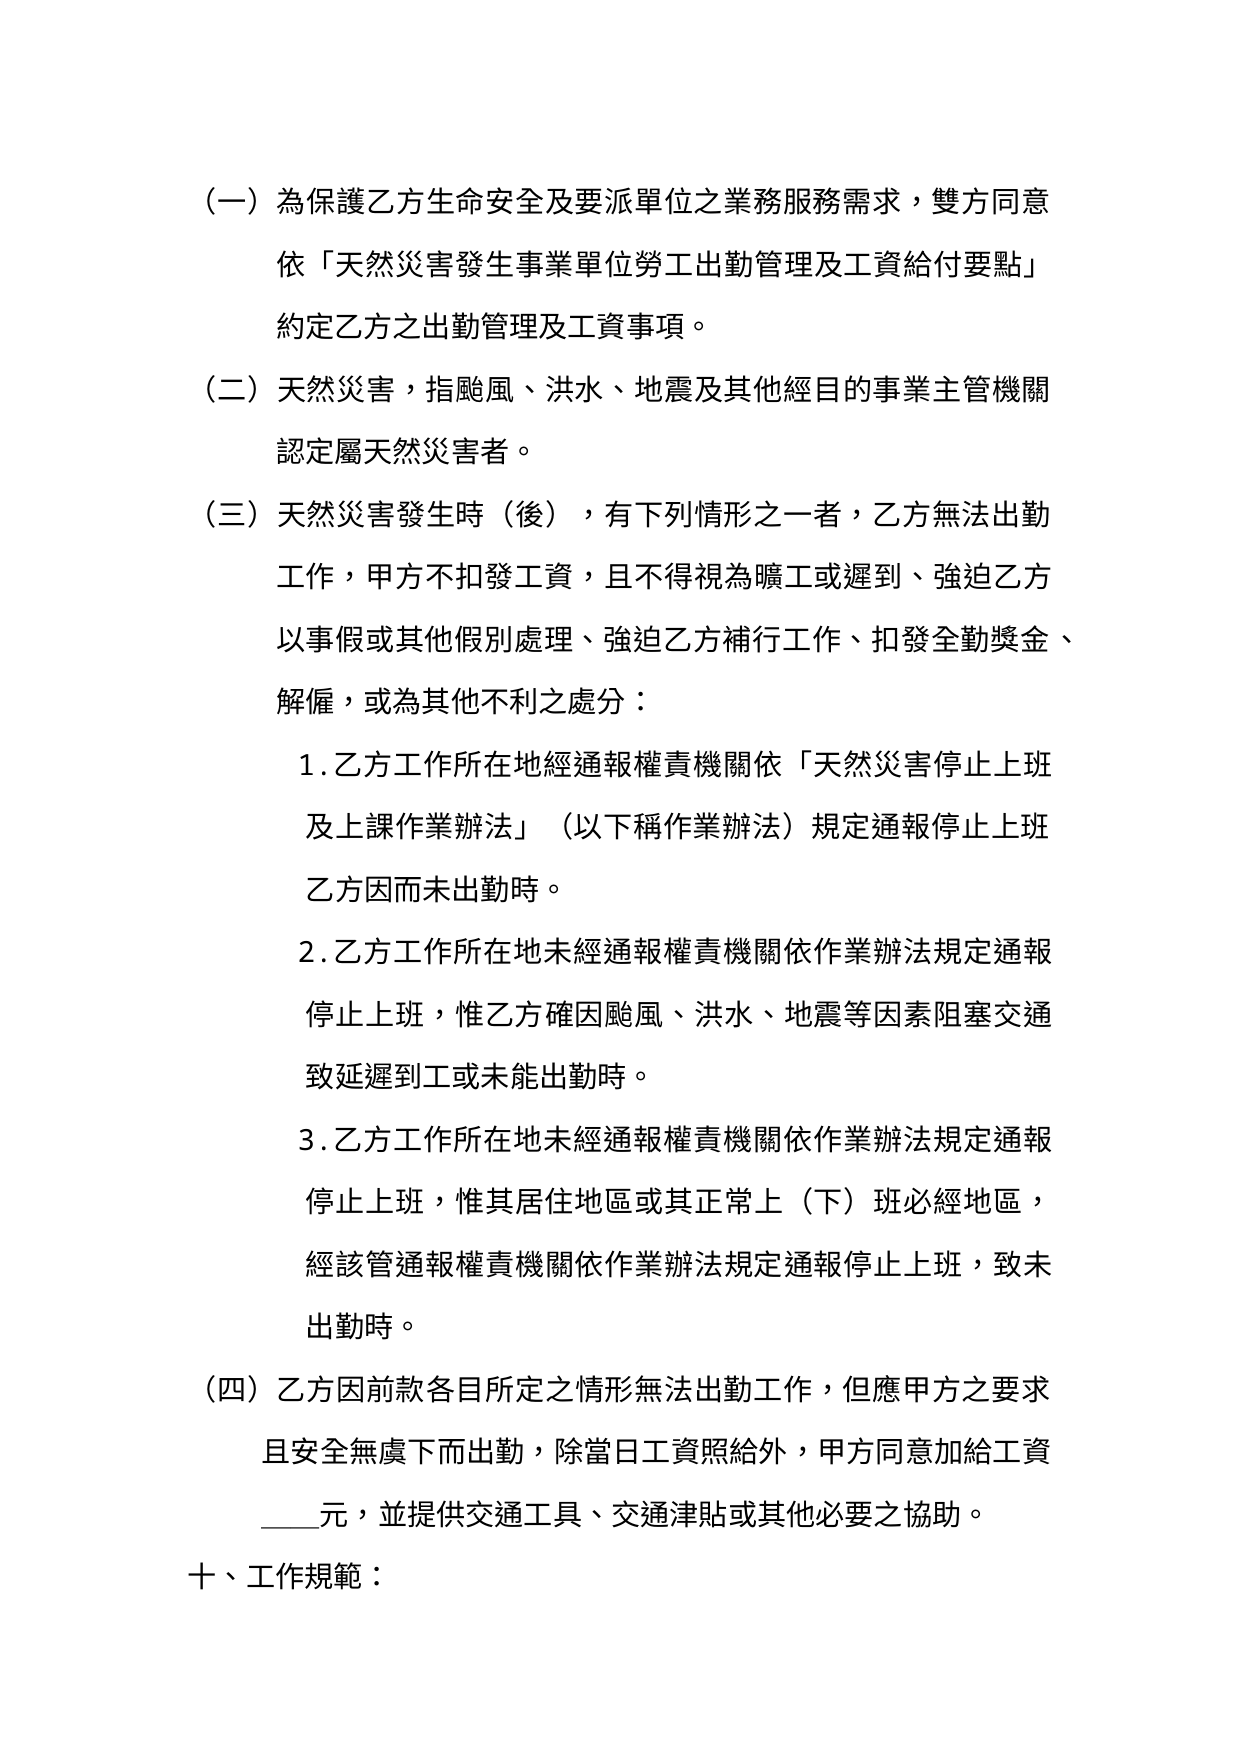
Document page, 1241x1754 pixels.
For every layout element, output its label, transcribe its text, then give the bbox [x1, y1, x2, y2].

text （三）天然災害發生時（後），有下列情形之一者，乙方無法出勤工作，甲方不扣發工資，且不得視為曠工或遲到、強迫乙方以事假或其他假別處理、強迫乙方補行工作、扣發全勤獎金、解僱，或為其他不利之處分： [187, 471, 1053, 721]
text （四）乙方因前款各目所定之情形無法出勤工作，但應甲方之要求且安全無虞下而出勤，除當日工資照給外，甲方同意加給工資＿＿元，並提供交通工具、交通津貼或其他必要之協助。 [187, 1346, 1053, 1533]
text 十、工作規範： [187, 1533, 1053, 1596]
text 1.乙方工作所在地經通報權責機關依「天然災害停止上班及上課作業辦法」（以下稱作業辦法）規定通報停止上班，乙方因而未出勤時。 [187, 721, 1053, 908]
text 3.乙方工作所在地未經通報權責機關依作業辦法規定通報停止上班，惟其居住地區或其正常上（下）班必經地區，經該管通報權責機關依作業辦法規定通報停止上班，致未出勤時。 [187, 1096, 1053, 1346]
text 2.乙方工作所在地未經通報權責機關依作業辦法規定通報停止上班，惟乙方確因颱風、洪水、地震等因素阻塞交通致延遲到工或未能出勤時。 [187, 908, 1053, 1096]
text （一）為保護乙方生命安全及要派單位之業務服務需求，雙方同意依「天然災害發生事業單位勞工出勤管理及工資給付要點」約定乙方之出勤管理及工資事項。 [187, 158, 1053, 346]
text （二）天然災害，指颱風、洪水、地震及其他經目的事業主管機關認定屬天然災害者。 [187, 346, 1053, 471]
